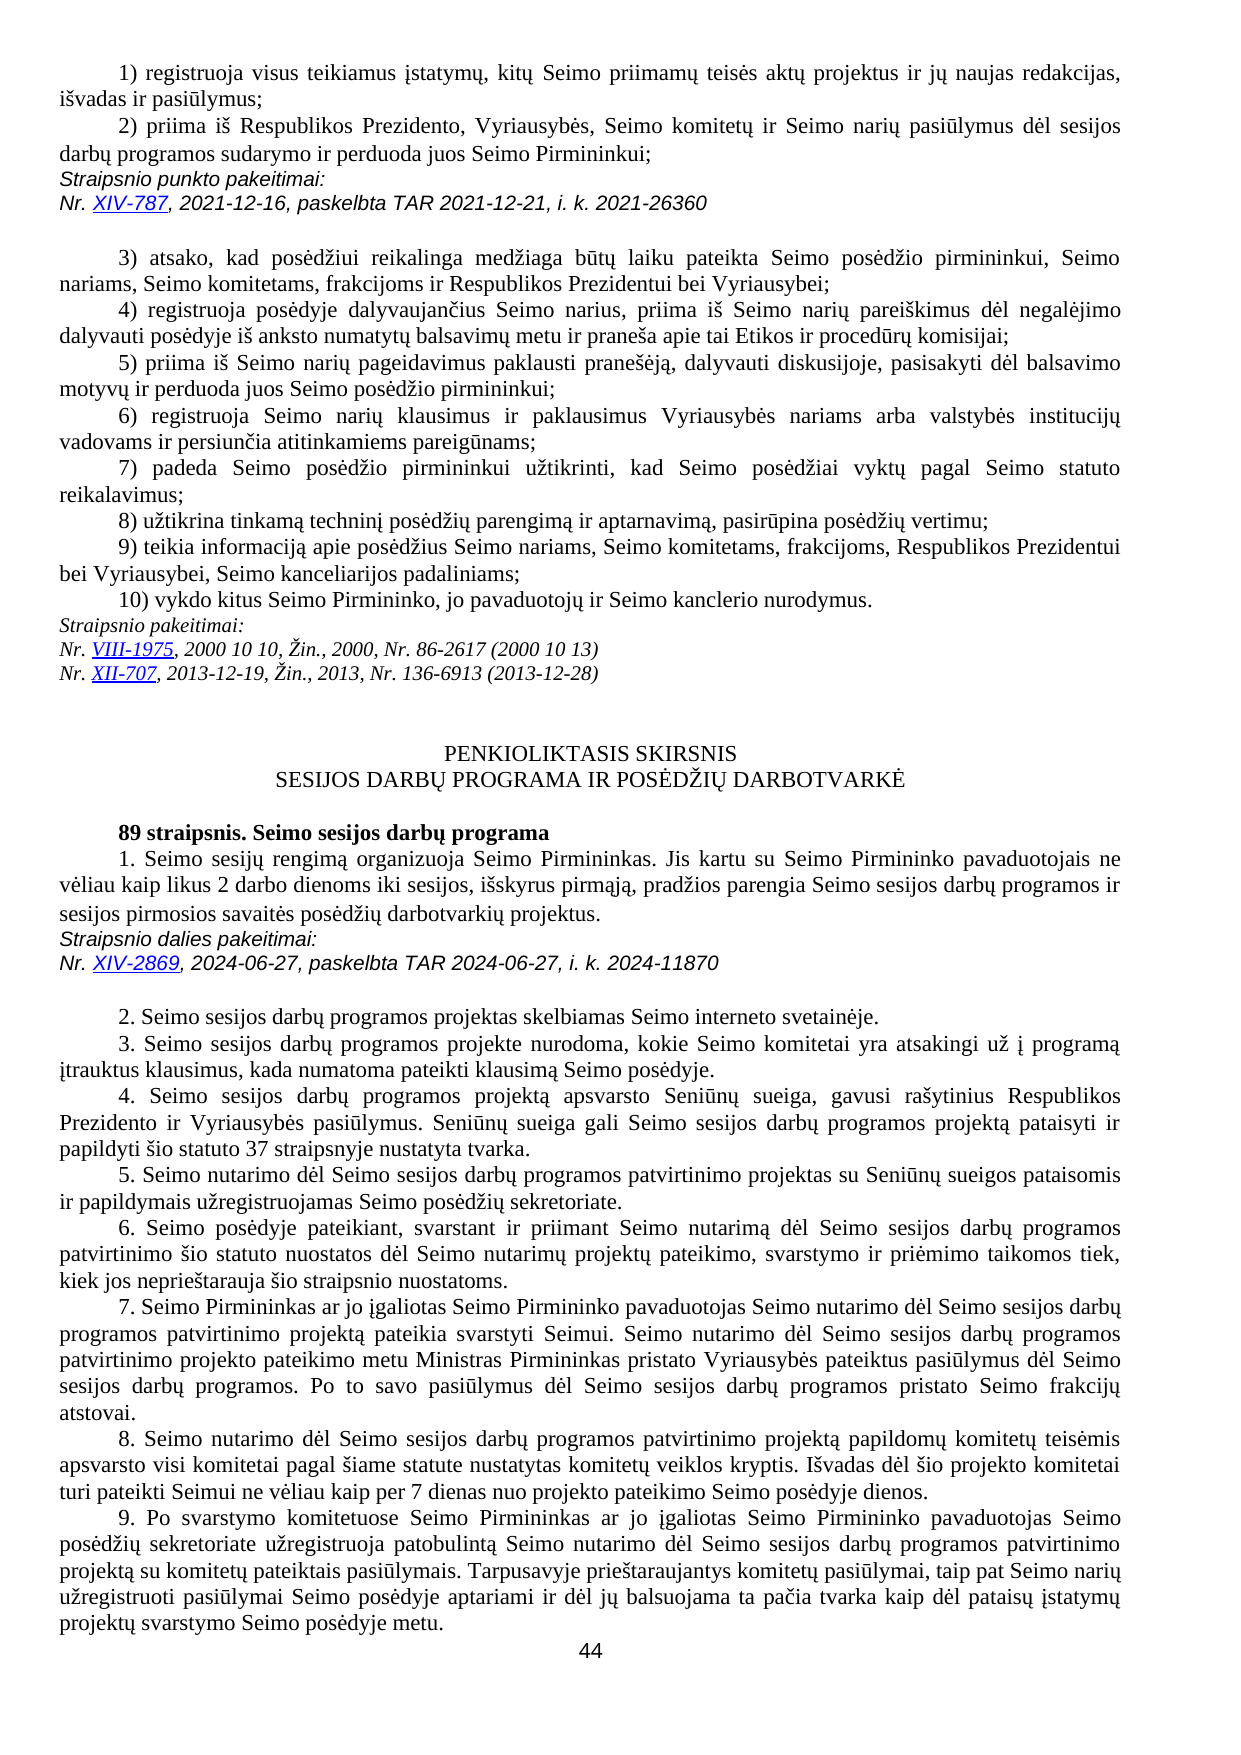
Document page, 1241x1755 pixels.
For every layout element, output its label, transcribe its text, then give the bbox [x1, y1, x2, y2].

text PENKIOLIKTASIS SKIRSNIS [59, 740, 1122, 766]
text Nr. VIII-1975, 2000 10 10, Žin., 2000, Nr. 86-2617 (2000 10 13) [59, 637, 1122, 661]
text 5) priima iš Seimo narių pageidavimus paklausti pranešėją, dalyvauti diskusijoje, pasisakyti dėl balsavimo motyvų ir perduoda juos Seimo posėdžio pirmininkui; [59, 349, 1122, 402]
text 1) registruoja visus teikiamus įstatymų, kitų Seimo priimamų teisės aktų projektus ir jų naujas redakcijas, išvadas ir pasiūlymus; [59, 59, 1122, 112]
text 9. Po svarstymo komitetuose Seimo Pirmininkas ar jo įgaliotas Seimo Pirmininko pavaduotojas Seimo posėdžių sekretoriate užregistruoja patobulintą Seimo nutarimo dėl Seimo sesijos darbų programos patvirtinimo projektą su komitetų pateiktais pasiūlymais. Tarpusavyje prieštaraujantys komitetų pasiūlymai, taip pat Seimo narių užregistruoti pasiūlymai Seimo posėdyje aptariami ir dėl jų balsuojama ta pačia tvarka kaip dėl pataisų įstatymų projektų svarstymo Seimo posėdyje metu. [59, 1504, 1122, 1636]
text 7. Seimo Pirmininkas ar jo įgaliotas Seimo Pirmininko pavaduotojas Seimo nutarimo dėl Seimo sesijos darbų programos patvirtinimo projektą pateikia svarstyti Seimui. Seimo nutarimo dėl Seimo sesijos darbų programos patvirtinimo projekto pateikimo metu Ministras Pirmininkas pristato Vyriausybės pateiktus pasiūlymus dėl Seimo sesijos darbų programos. Po to savo pasiūlymus dėl Seimo sesijos darbų programos pristato Seimo frakcijų atstovai. [59, 1293, 1122, 1425]
text Straipsnio punkto pakeitimai: [59, 167, 1122, 191]
text 3. Seimo sesijos darbų programos projekte nurodoma, kokie Seimo komitetai yra atsakingi už į programą įtrauktus klausimus, kada numatoma pateikti klausimą Seimo posėdyje. [59, 1030, 1122, 1082]
text Nr. XIV-787, 2021-12-16, paskelbta TAR 2021-12-21, i. k. 2021-26360 [59, 191, 1122, 215]
text Nr. XIV-2869, 2024-06-27, paskelbta TAR 2024-06-27, i. k. 2024-11870 [59, 951, 1122, 974]
text 10) vykdo kitus Seimo Pirmininko, jo pavaduotojų ir Seimo kanclerio nurodymus. [59, 586, 1122, 612]
text 4. Seimo sesijos darbų programos projektą apsvarsto Seniūnų sueiga, gavusi rašytinius Respublikos Prezidento ir Vyriausybės pasiūlymus. Seniūnų sueiga gali Seimo sesijos darbų programos projektą pataisyti ir papildyti šio statuto 37 straipsnyje nustatyta tvarka. [59, 1082, 1122, 1161]
text SESIJOS DARBŲ PROGRAMA IR POSĖDŽIŲ DARBOTVARKĖ [59, 766, 1122, 792]
text 8. Seimo nutarimo dėl Seimo sesijos darbų programos patvirtinimo projektą papildomų komitetų teisėmis apsvarsto visi komitetai pagal šiame statute nustatytas komitetų veiklos kryptis. Išvadas dėl šio projekto komitetai turi pateikti Seimui ne vėliau kaip per 7 dienas nuo projekto pateikimo Seimo posėdyje dienos. [59, 1425, 1122, 1504]
text Straipsnio pakeitimai: [59, 612, 1122, 637]
text 6. Seimo posėdyje pateikiant, svarstant ir priimant Seimo nutarimą dėl Seimo sesijos darbų programos patvirtinimo šio statuto nuostatos dėl Seimo nutarimų projektų pateikimo, svarstymo ir priėmimo taikomos tiek, kiek jos neprieštarauja šio straipsnio nuostatoms. [59, 1214, 1122, 1293]
text 1. Seimo sesijų rengimą organizuoja Seimo Pirmininkas. Jis kartu su Seimo Pirmininko pavaduotojais ne vėliau kaip likus 2 darbo dienoms iki sesijos, išskyrus pirmąją, pradžios parengia Seimo sesijos darbų programos ir sesijos pirmosios savaitės posėdžių darbotvarkių projektus. [59, 845, 1122, 927]
text Nr. XII-707, 2013-12-19, Žin., 2013, Nr. 136-6913 (2013-12-28) [59, 661, 1122, 685]
text 89 straipsnis. Seimo sesijos darbų programa [59, 819, 1122, 845]
text 5. Seimo nutarimo dėl Seimo sesijos darbų programos patvirtinimo projektas su Seniūnų sueigos pataisomis ir papildymais užregistruojamas Seimo posėdžių sekretoriate. [59, 1161, 1122, 1214]
text 9) teikia informaciją apie posėdžius Seimo nariams, Seimo komitetams, frakcijoms, Respublikos Prezidentui bei Vyriausybei, Seimo kanceliarijos padaliniams; [59, 533, 1122, 586]
text 7) padeda Seimo posėdžio pirmininkui užtikrinti, kad Seimo posėdžiai vyktų pagal Seimo statuto reikalavimus; [59, 454, 1122, 507]
text Straipsnio dalies pakeitimai: [59, 927, 1122, 951]
text 8) užtikrina tinkamą techninį posėdžių parengimą ir aptarnavimą, pasirūpina posėdžių vertimu; [59, 507, 1122, 533]
text 2. Seimo sesijos darbų programos projektas skelbiamas Seimo interneto svetainėje. [59, 1003, 1122, 1030]
text 6) registruoja Seimo narių klausimus ir paklausimus Vyriausybės nariams arba valstybės institucijų vadovams ir persiunčia atitinkamiems pareigūnams; [59, 402, 1122, 454]
text 4) registruoja posėdyje dalyvaujančius Seimo narius, priima iš Seimo narių pareiškimus dėl negalėjimo dalyvauti posėdyje iš anksto numatytų balsavimų metu ir praneša apie tai Etikos ir procedūrų komisijai; [59, 296, 1122, 349]
text 3) atsako, kad posėdžiui reikalinga medžiaga būtų laiku pateikta Seimo posėdžio pirmininkui, Seimo nariams, Seimo komitetams, frakcijoms ir Respublikos Prezidentui bei Vyriausybei; [59, 243, 1122, 296]
text 2) priima iš Respublikos Prezidento, Vyriausybės, Seimo komitetų ir Seimo narių pasiūlymus dėl sesijos darbų programos sudarymo ir perduoda juos Seimo Pirmininkui; [59, 112, 1122, 167]
